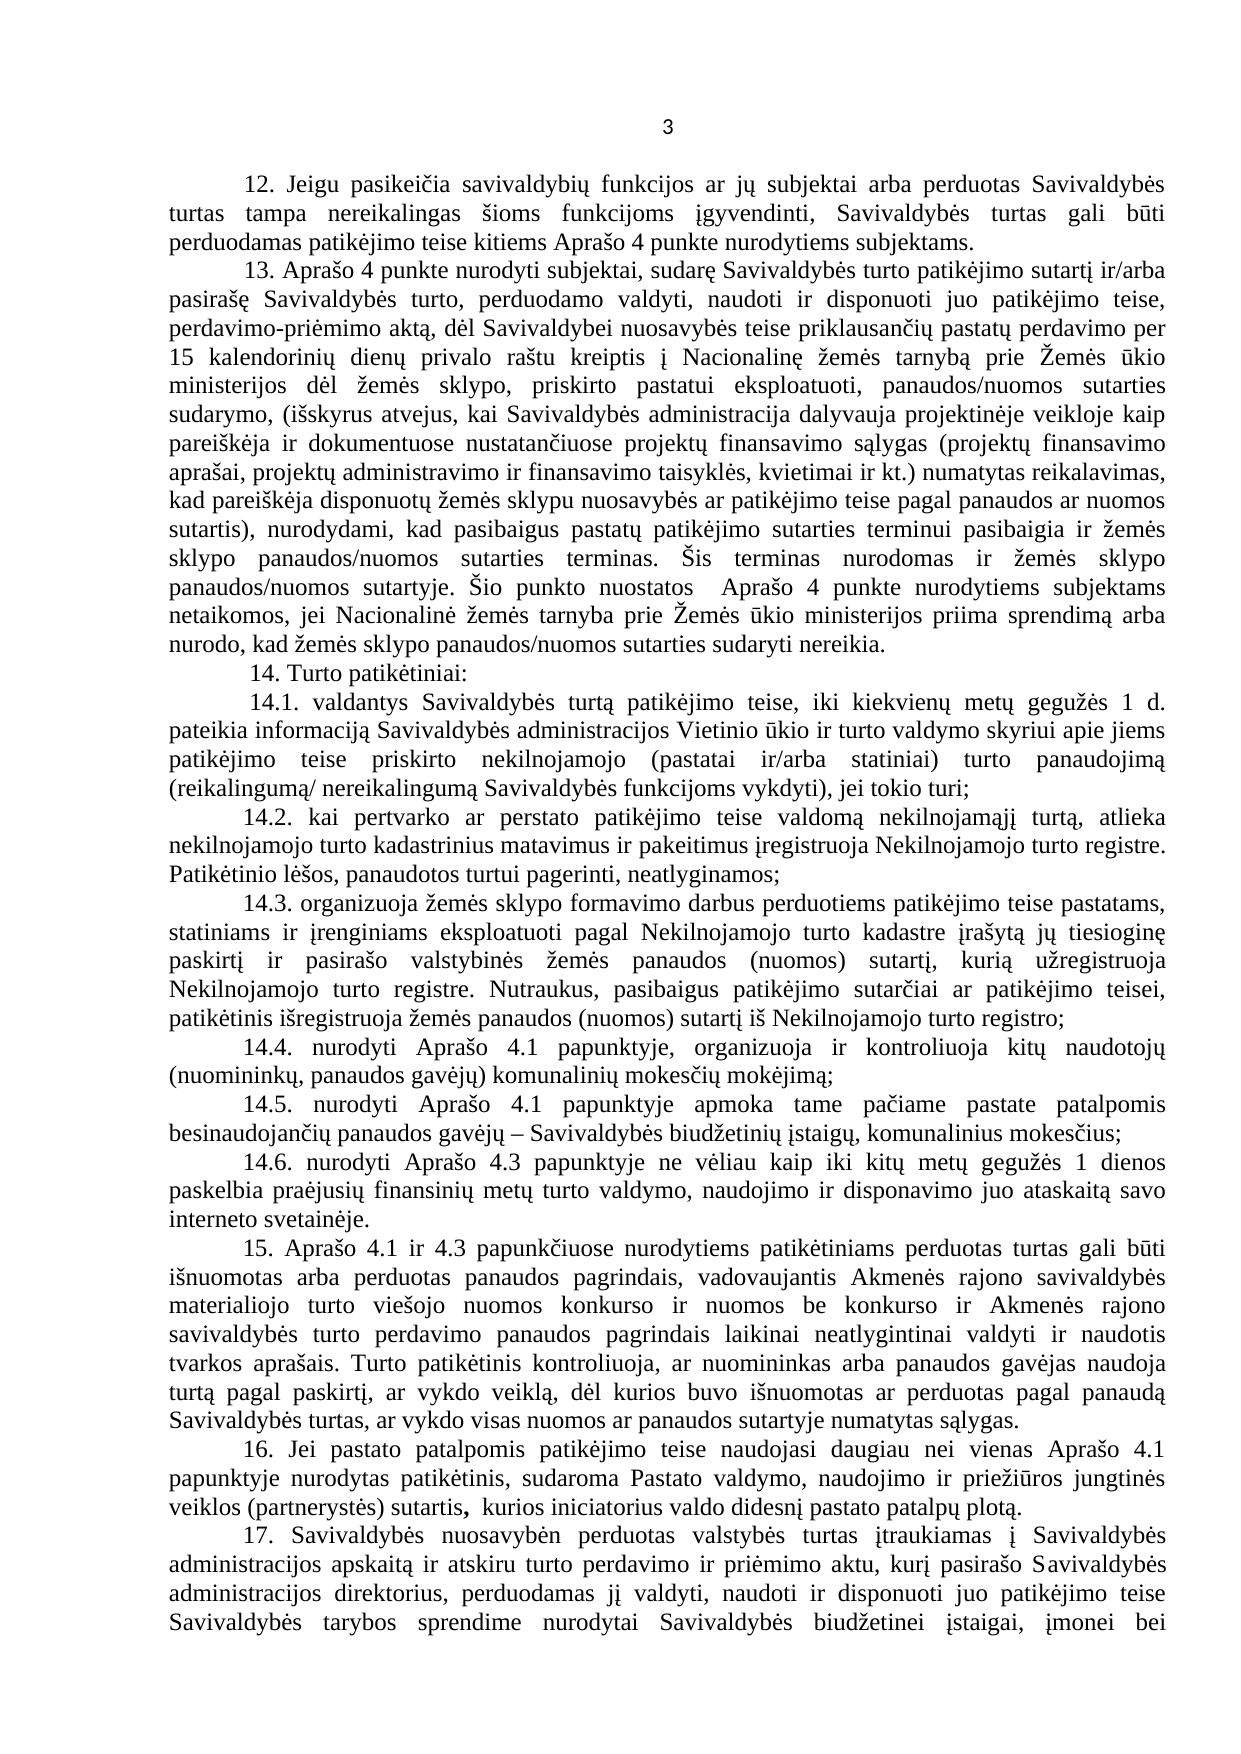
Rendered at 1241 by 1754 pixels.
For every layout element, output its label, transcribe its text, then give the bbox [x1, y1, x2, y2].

text 13. Aprašo 4 punkte nurodyti subjektai, sudarę Savivaldybės turto patikėjimo sutartį ir/arba pasirašę Savivaldybės turto, perduodamo valdyti, naudoti ir disponuoti juo patikėjimo teise, perdavimo-priėmimo aktą, dėl Savivaldybei nuosavybės teise priklausančių pastatų perdavimo per 15 kalendorinių dienų privalo raštu kreiptis į Nacionalinę žemės tarnybą prie Žemės ūkio ministerijos dėl žemės sklypo, priskirto pastatui eksploatuoti, panaudos/nuomos sutarties sudarymo, (išskyrus atvejus, kai Savivaldybės administracija dalyvauja projektinėje veikloje kaip pareiškėja ir dokumentuose nustatančiuose projektų finansavimo sąlygas (projektų finansavimo aprašai, projektų administravimo ir finansavimo taisyklės, kvietimai ir kt.) numatytas reikalavimas, kad pareiškėja disponuotų žemės sklypu nuosavybės ar patikėjimo teise pagal panaudos ar nuomos sutartis), nurodydami, kad pasibaigus pastatų patikėjimo sutarties terminui pasibaigia ir žemės sklypo panaudos/nuomos sutarties terminas. Šis terminas nurodomas ir žemės sklypo panaudos/nuomos sutartyje. Šio punkto nuostatos Aprašo 4 punkte nurodytiems subjektams netaikomos, jei Nacionalinė žemės tarnyba prie Žemės ūkio ministerijos priima sprendimą arba nurodo, kad žemės sklypo panaudos/nuomos sutarties sudaryti nereikia. [169, 255, 1167, 658]
text 14. Turto patikėtiniai: [169, 658, 1167, 687]
text 14.2. kai pertvarko ar perstato patikėjimo teise valdomą nekilnojamąjį turtą, atlieka nekilnojamojo turto kadastrinius matavimus ir pakeitimus įregistruoja Nekilnojamojo turto registre. Patikėtinio lėšos, panaudotos turtui pagerinti, neatlyginamos; [169, 802, 1167, 888]
text 14.1. valdantys Savivaldybės turtą patikėjimo teise, iki kiekvienų metų gegužės 1 d. pateikia informaciją Savivaldybės administracijos Vietinio ūkio ir turto valdymo skyriui apie jiems patikėjimo teise priskirto nekilnojamojo (pastatai ir/arba statiniai) turto panaudojimą (reikalingumą/ nereikalingumą Savivaldybės funkcijoms vykdyti), jei tokio turi; [169, 687, 1167, 802]
text 14.5. nurodyti Aprašo 4.1 papunktyje apmoka tame pačiame pastate patalpomis besinaudojančių panaudos gavėjų – Savivaldybės biudžetinių įstaigų, komunalinius mokesčius; [169, 1089, 1167, 1147]
text 14.6. nurodyti Aprašo 4.3 papunktyje ne vėliau kaip iki kitų metų gegužės 1 dienos paskelbia praėjusių finansinių metų turto valdymo, naudojimo ir disponavimo juo ataskaitą savo interneto svetainėje. [169, 1147, 1167, 1233]
text 14.4. nurodyti Aprašo 4.1 papunktyje, organizuoja ir kontroliuoja kitų naudotojų (nuomininkų, panaudos gavėjų) komunalinių mokesčių mokėjimą; [169, 1032, 1167, 1089]
text 16. Jei pastato patalpomis patikėjimo teise naudojasi daugiau nei vienas Aprašo 4.1 papunktyje nurodytas patikėtinis, sudaroma Pastato valdymo, naudojimo ir priežiūros jungtinės veiklos (partnerystės) sutartis, kurios iniciatorius valdo didesnį pastato patalpų plotą. [169, 1434, 1167, 1520]
text 12. Jeigu pasikeičia savivaldybių funkcijos ar jų subjektai arba perduotas Savivaldybės turtas tampa nereikalingas šioms funkcijoms įgyvendinti, Savivaldybės turtas gali būti perduodamas patikėjimo teise kitiems Aprašo 4 punkte nurodytiems subjektams. [169, 169, 1167, 255]
text 17. Savivaldybės nuosavybėn perduotas valstybės turtas įtraukiamas į Savivaldybės administracijos apskaitą ir atskiru turto perdavimo ir priėmimo aktu, kurį pasirašo Savivaldybės administracijos direktorius, perduodamas jį valdyti, naudoti ir disponuoti juo patikėjimo teise Savivaldybės tarybos sprendime nurodytai Savivaldybės biudžetinei įstaigai, įmonei bei [169, 1520, 1167, 1635]
text 15. Aprašo 4.1 ir 4.3 papunkčiuose nurodytiems patikėtiniams perduotas turtas gali būti išnuomotas arba perduotas panaudos pagrindais, vadovaujantis Akmenės rajono savivaldybės materialiojo turto viešojo nuomos konkurso ir nuomos be konkurso ir Akmenės rajono savivaldybės turto perdavimo panaudos pagrindais laikinai neatlygintinai valdyti ir naudotis tvarkos aprašais. Turto patikėtinis kontroliuoja, ar nuomininkas arba panaudos gavėjas naudoja turtą pagal paskirtį, ar vykdo veiklą, dėl kurios buvo išnuomotas ar perduotas pagal panaudą Savivaldybės turtas, ar vykdo visas nuomos ar panaudos sutartyje numatytas sąlygas. [169, 1233, 1167, 1434]
text 14.3. organizuoja žemės sklypo formavimo darbus perduotiems patikėjimo teise pastatams, statiniams ir įrenginiams eksploatuoti pagal Nekilnojamojo turto kadastre įrašytą jų tiesioginę paskirtį ir pasirašo valstybinės žemės panaudos (nuomos) sutartį, kurią užregistruoja Nekilnojamojo turto registre. Nutraukus, pasibaigus patikėjimo sutarčiai ar patikėjimo teisei, patikėtinis išregistruoja žemės panaudos (nuomos) sutartį iš Nekilnojamojo turto registro; [169, 888, 1167, 1032]
